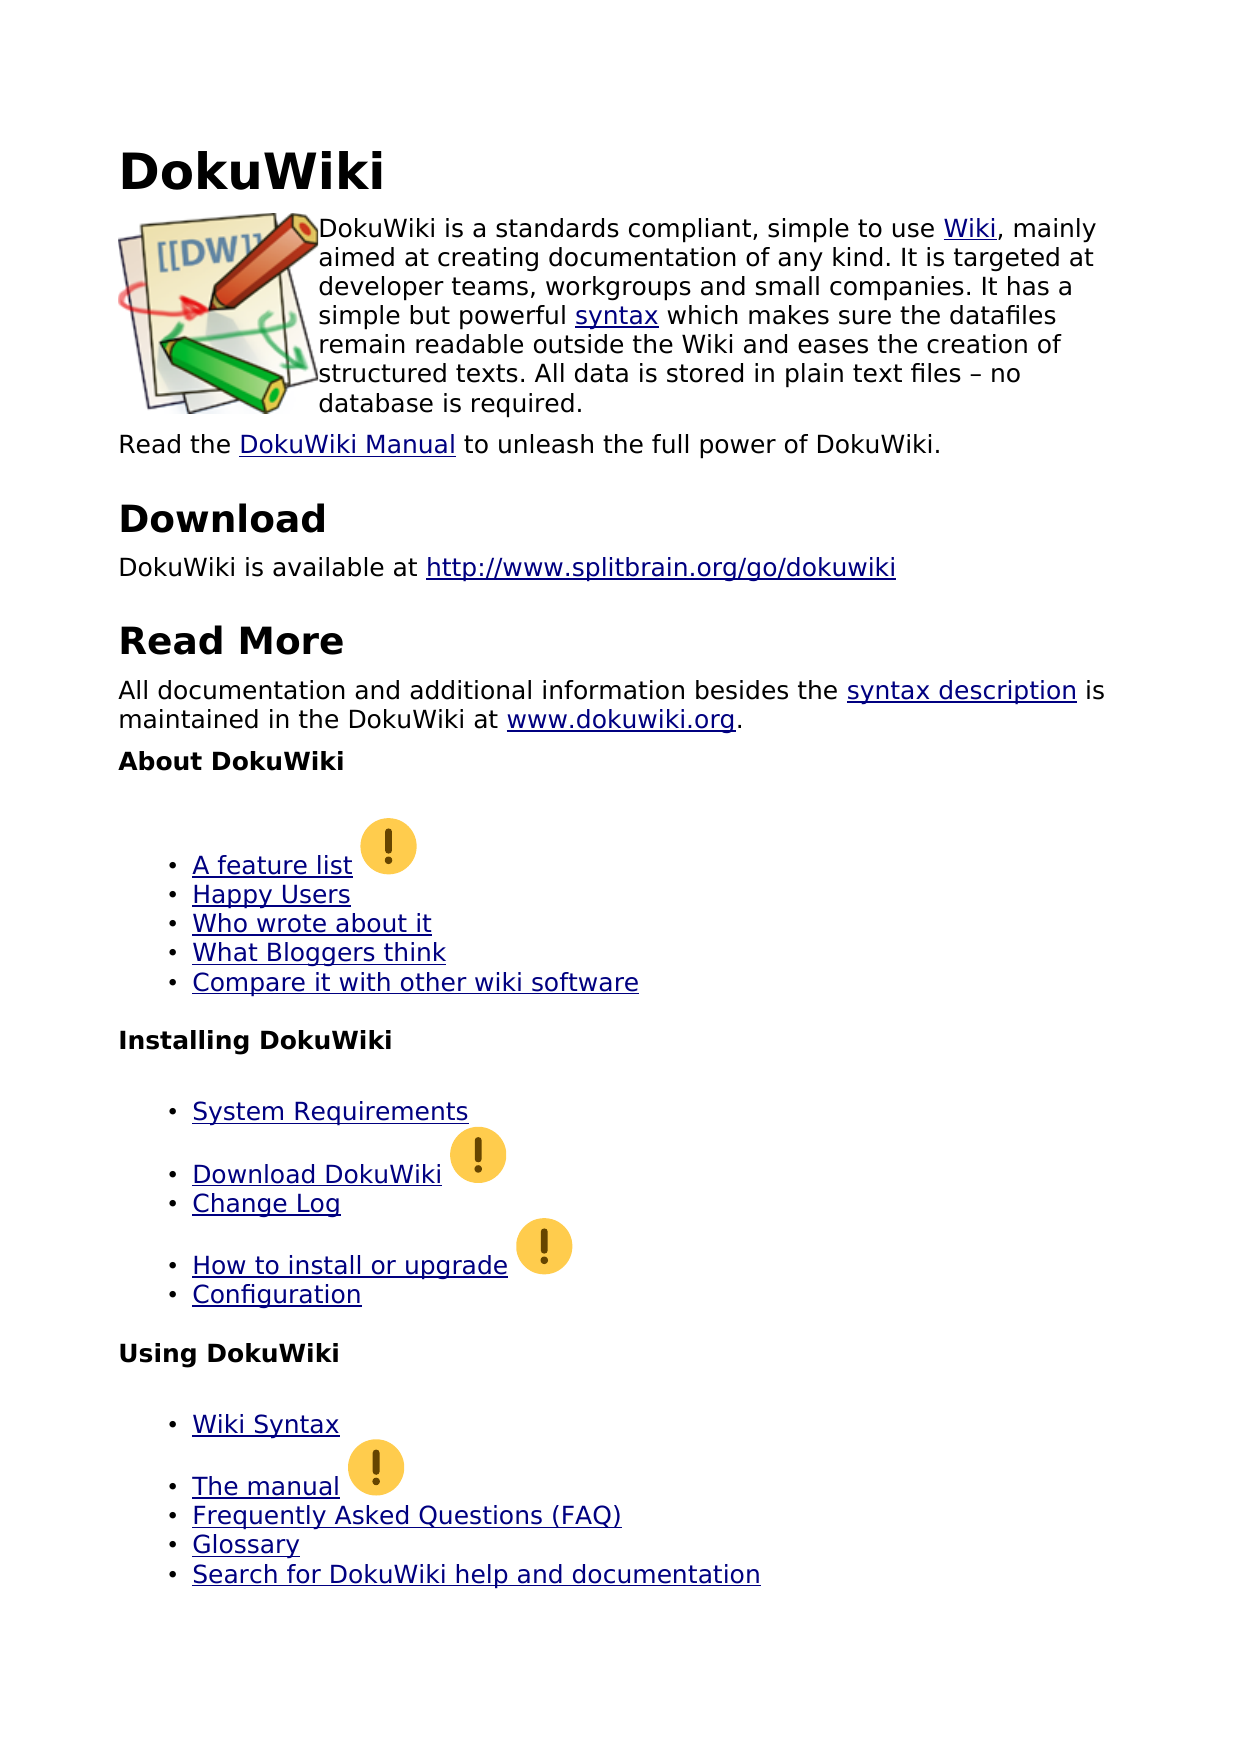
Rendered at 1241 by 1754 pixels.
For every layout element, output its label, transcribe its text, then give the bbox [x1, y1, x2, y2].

list Who wrote about it [177, 909, 1122, 939]
list The manual [177, 1439, 1122, 1501]
list System Requirements [177, 1098, 1122, 1127]
list How to install or upgrade [177, 1218, 1122, 1280]
list Download DokuWiki [177, 1127, 1122, 1189]
list A feature list [177, 818, 1122, 880]
list Search for DokuWiki help and documentation [177, 1560, 1122, 1589]
list Wiki Syntax [177, 1410, 1122, 1439]
list Compare it with other wiki software [177, 968, 1122, 997]
text Installing DokuWiki [118, 1026, 1122, 1056]
subtitle DokuWiki [118, 143, 1122, 201]
text Read the DokuWiki Manual to unleash the full power of DokuWiki. [118, 431, 1122, 460]
text Using DokuWiki [118, 1339, 1122, 1368]
text All documentation and additional information besides the syntax description is maintained in the DokuWiki at www.dokuwiki.org. [118, 676, 1122, 734]
list Change Log [177, 1189, 1122, 1218]
list Glossary [177, 1531, 1122, 1560]
subtitle Download [118, 497, 1122, 541]
text DokuWiki is available at http://www.splitbrain.org/go/dokuwiki [118, 553, 1122, 582]
list Happy Users [177, 880, 1122, 909]
text DokuWiki is a standards compliant, simple to use Wiki, mainly aimed at creating documentation of any kind. It is targeted at developer teams, workgroups and small companies. It has a simple but powerful syntax which makes sure the datafiles remain readable outside the Wiki and eases the creation of structured texts. All data is stored in plain text files – no database is required. [118, 214, 1122, 418]
list Configuration [177, 1280, 1122, 1309]
subtitle Read More [118, 620, 1122, 664]
text About DokuWiki [118, 747, 1122, 776]
picture [118, 213, 319, 414]
list Frequently Asked Questions (FAQ) [177, 1501, 1122, 1531]
list What Bloggers think [177, 939, 1122, 968]
